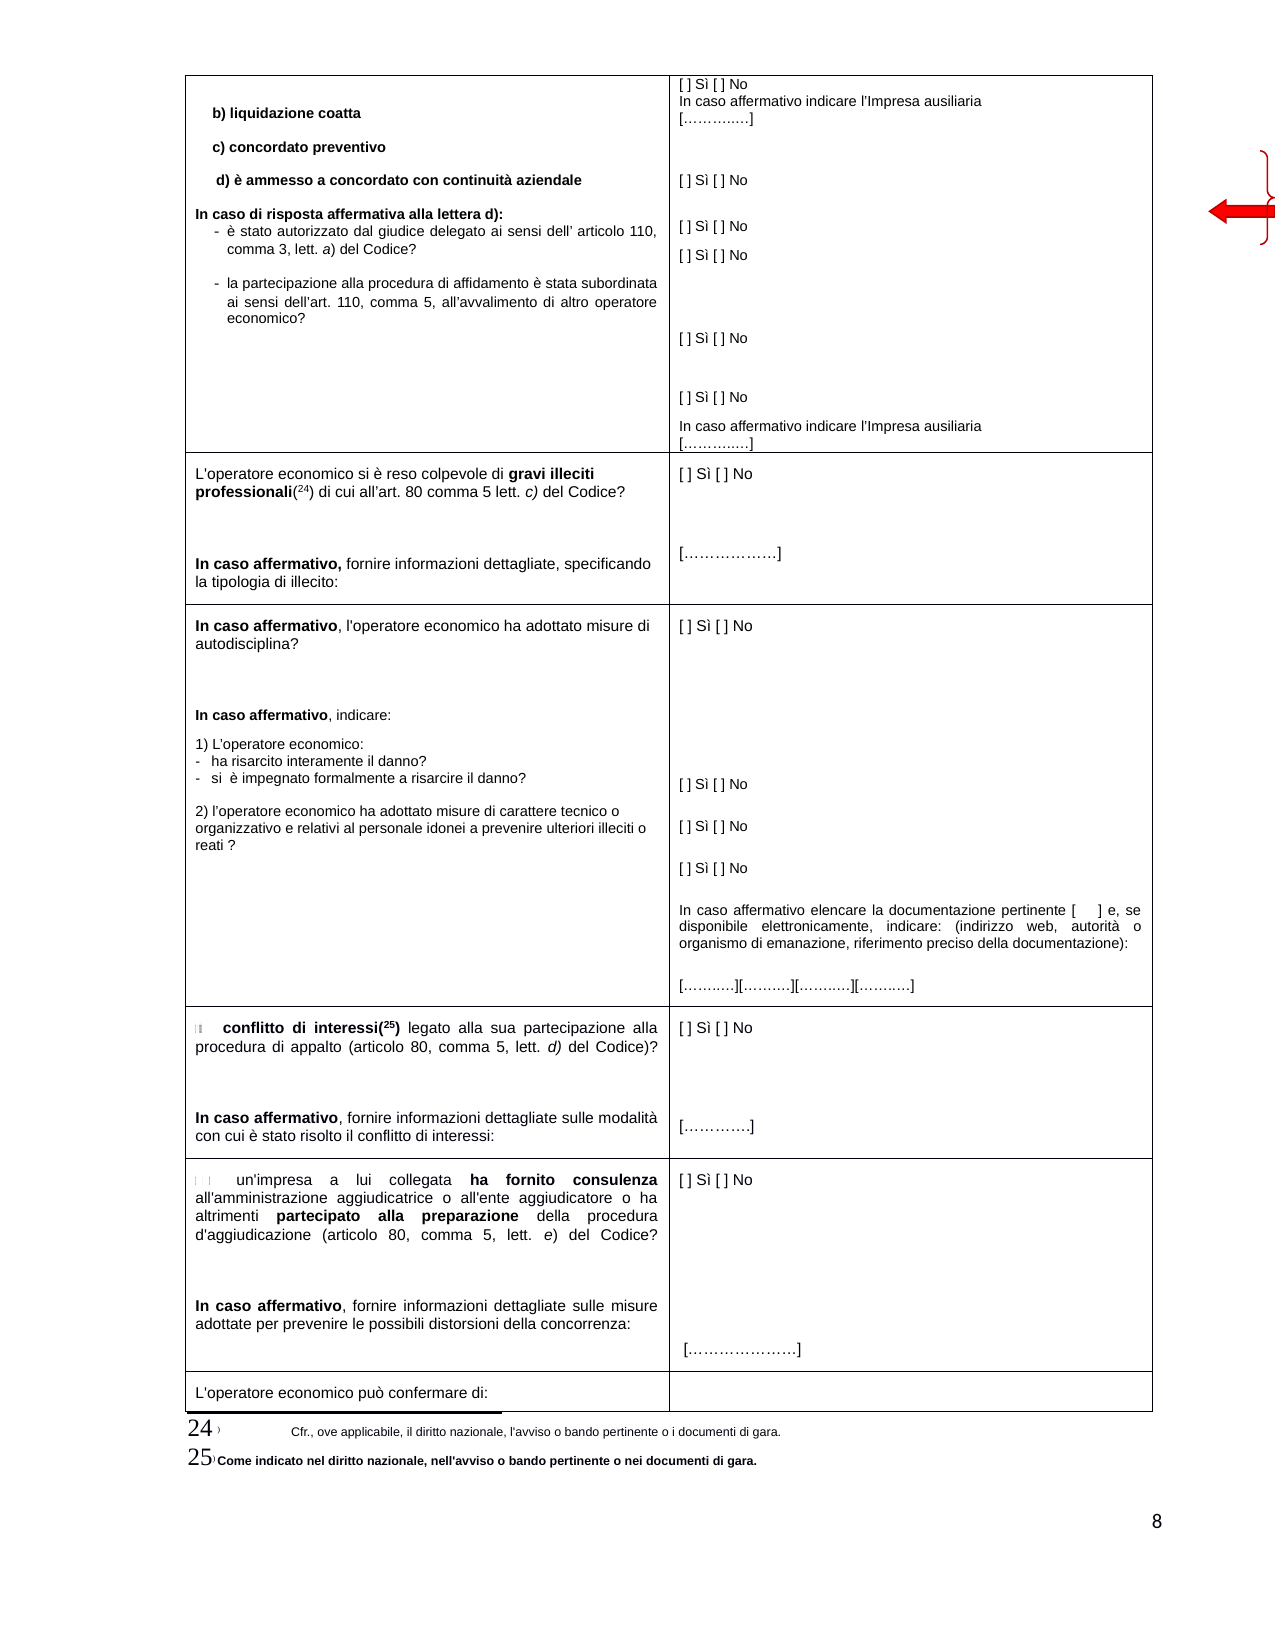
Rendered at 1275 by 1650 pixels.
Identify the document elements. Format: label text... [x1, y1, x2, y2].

table_cell [ ] Sì [ ] No In caso affermativo indicare l’Impresa ausiliaria [………..…] [ ] Sì [ ] No [ ] Sì [ ] No [ ] Sì [ ] No [ ] Sì [ ] No [ ] Sì [ ] No In caso affermativo indicare l’Impresa ausiliaria [………..…] [670, 76, 1152, 452]
table_cell L'operatore economico può confermare di: non essersi reso gravemente colpevole di false dichiarazioni nel fornire le informazioni richieste per verificare l'assenza di motivi di esclusione o il rispetto dei criteri di selezione, b) non avere occultato tali informazioni? [186, 1372, 669, 1411]
table_cell L'operatore economico si è reso colpevole di gravi illeciti professionali() di cui all’art. 80 comma 5 lett. c) del Codice? In caso affermativo, fornire informazioni dettagliate, specificando la tipologia di illecito: [186, 453, 669, 603]
table_cell L'operatore economico o un'impresa a lui collegata ha fornito consulenza all'amministrazione aggiudicatrice o all'ente aggiudicatore o ha altrimenti partecipato alla preparazione della procedura d'aggiudicazione (articolo 80, comma 5, lett. e) del Codice? In caso affermativo, fornire informazioni dettagliate sulle misure adottate per prevenire le possibili distorsioni della concorrenza: [186, 1159, 669, 1371]
table_cell [ ] Sì [ ] No […………………] [670, 1159, 1152, 1371]
table_cell b) liquidazione coatta c) concordato preventivo d) è ammesso a concordato con continuità aziendale In caso di risposta affermativa alla lettera d): è stato autorizzato dal giudice delegato ai sensi dell’ articolo 110, comma 3, lett. a) del Codice? la partecipazione alla procedura di affidamento è stata subordinata ai sensi dell’art. 110, comma 5, all’avvalimento di altro operatore economico? [186, 76, 669, 452]
table_cell L'operatore economico è a conoscenza di qualsiasi conflitto di interessi() legato alla sua partecipazione alla procedura di appalto (articolo 80, comma 5, lett. d) del Codice)? In caso affermativo, fornire informazioni dettagliate sulle modalità con cui è stato risolto il conflitto di interessi: [186, 1007, 669, 1158]
table_cell [ ] Sì [ ] No [………………] [670, 453, 1152, 603]
table_cell [670, 1372, 1152, 1411]
table_cell [ ] Sì [ ] No [………….] [670, 1007, 1152, 1158]
table_cell In caso affermativo, l'operatore economico ha adottato misure di autodisciplina? In caso affermativo, indicare: 1) L’operatore economico: - ha risarcito interamente il danno? - si è impegnato formalmente a risarcire il danno? 2) l’operatore economico ha adottato misure di carattere tecnico o organizzativo e relativi al personale idonei a prevenire ulteriori illeciti o reati ? [186, 605, 669, 1006]
table_cell [ ] Sì [ ] No [ ] Sì [ ] No [ ] Sì [ ] No [ ] Sì [ ] No In caso affermativo elencare la documentazione pertinente [ ] e, se disponibile elettronicamente, indicare: (indirizzo web, autorità o organismo di emanazione, riferimento preciso della documentazione): [……..…][…….…][……..…][……..…] [670, 605, 1152, 1006]
